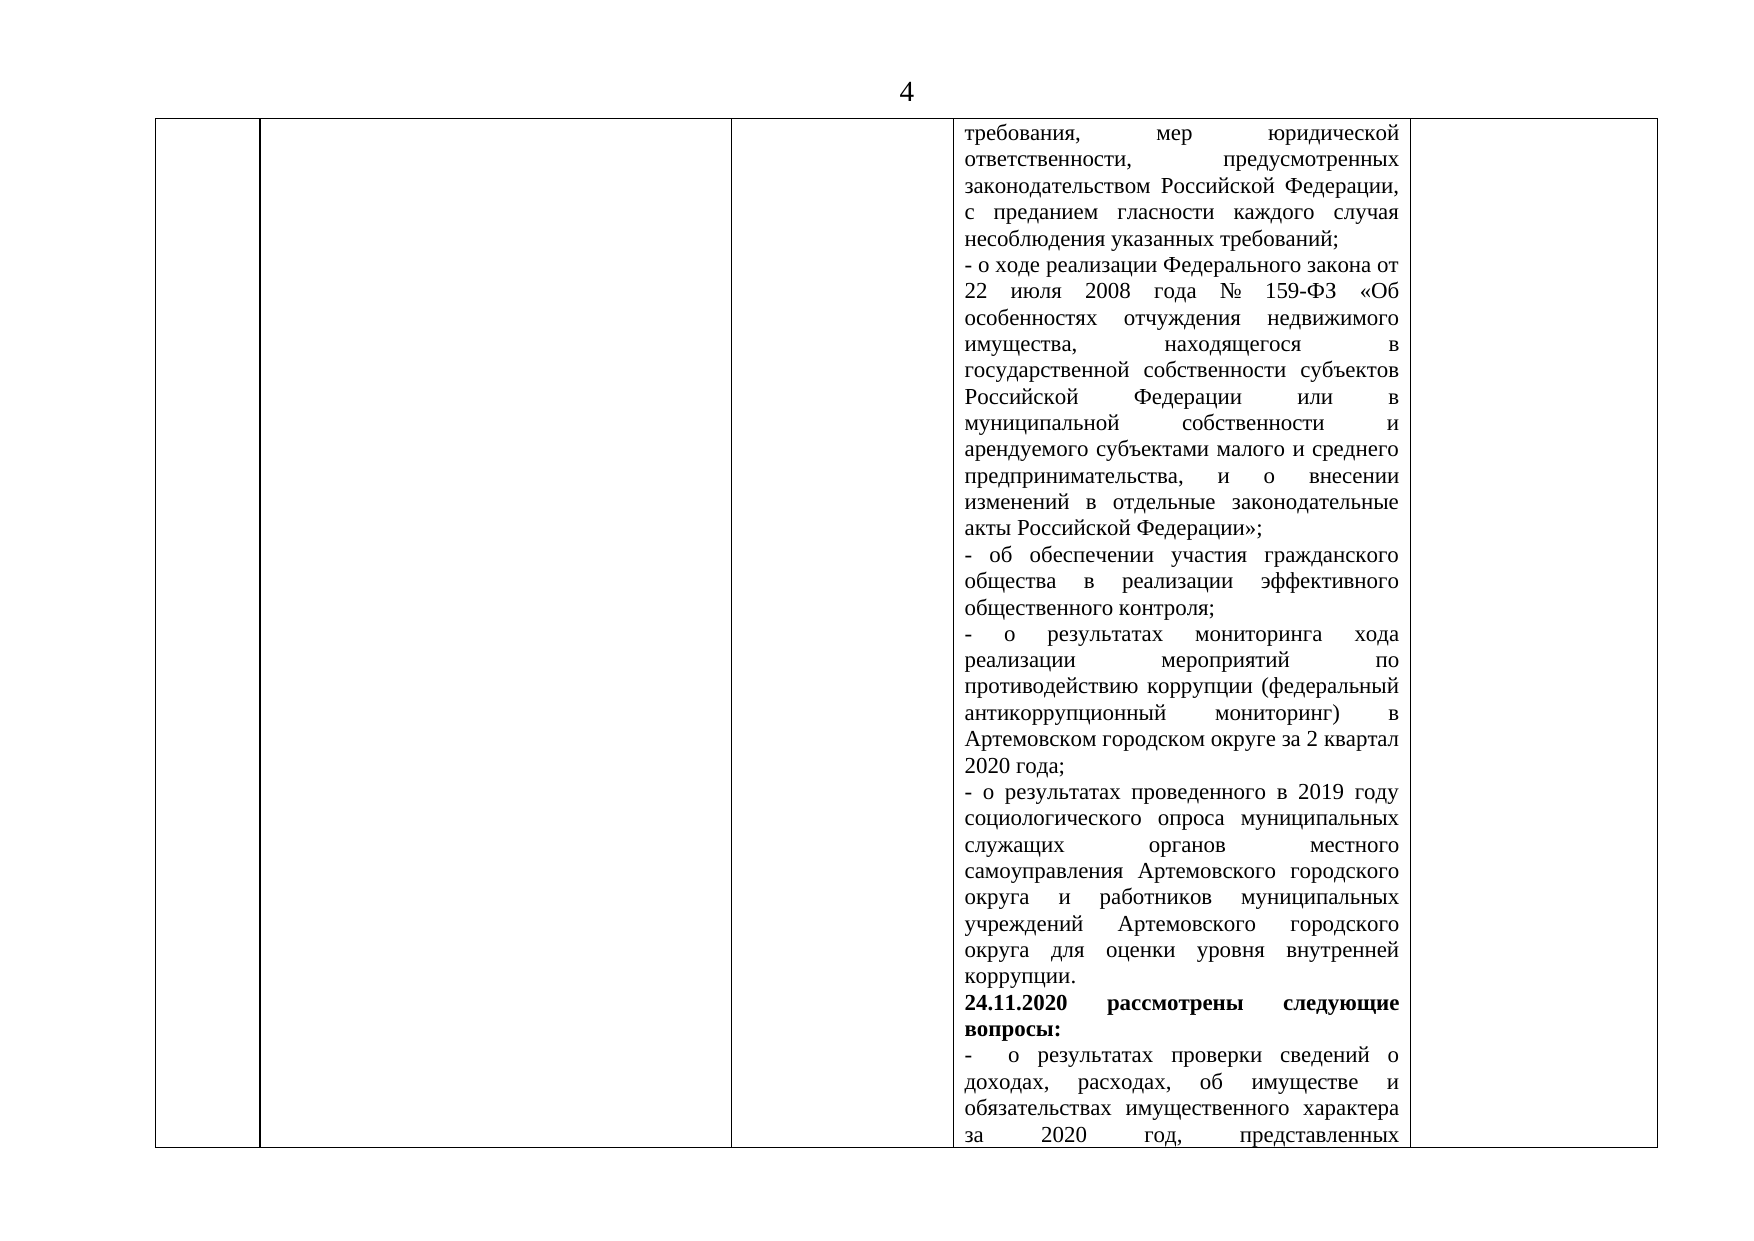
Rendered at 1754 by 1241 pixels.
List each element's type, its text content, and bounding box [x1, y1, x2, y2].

table_cell [261, 119, 731, 1147]
table_cell [732, 119, 953, 1147]
table_cell [1411, 119, 1657, 1147]
table_cell [156, 119, 259, 1147]
table_cell требования, мер юридической ответственности, предусмотренных законодательством Российской Федерации, с преданием гласности каждого случая несоблюдения указанных требований; - о ходе реализации Федерального закона от 22 июля 2008 года № 159-ФЗ «Об особенностях отчуждения недвижимого имущества, находящегося в государственной собственности субъектов Российской Федерации или в муниципальной собственности и арендуемого субъектами малого и среднего предпринимательства, и о внесении изменений в отдельные законодательные акты Российской Федерации»; - об обеспечении участия гражданского общества в реализации эффективного общественного контроля; - о результатах мониторинга хода реализации мероприятий по противодействию коррупции (федеральный антикоррупционный мониторинг) в Артемовском городском округе за 2 квартал 2020 года; - о результатах проведенного в 2019 году социологического опроса муниципальных служащих органов местного самоуправления Артемовского городского округа и работников муниципальных учреждений Артемовского городского округа для оценки уровня внутренней коррупции. 24.11.2020 рассмотрены следующие вопросы: - о результатах проверки сведений о доходах, расходах, об имуществе и обязательствах имущественного характера за 2020 год, представленных [954, 119, 1410, 1147]
